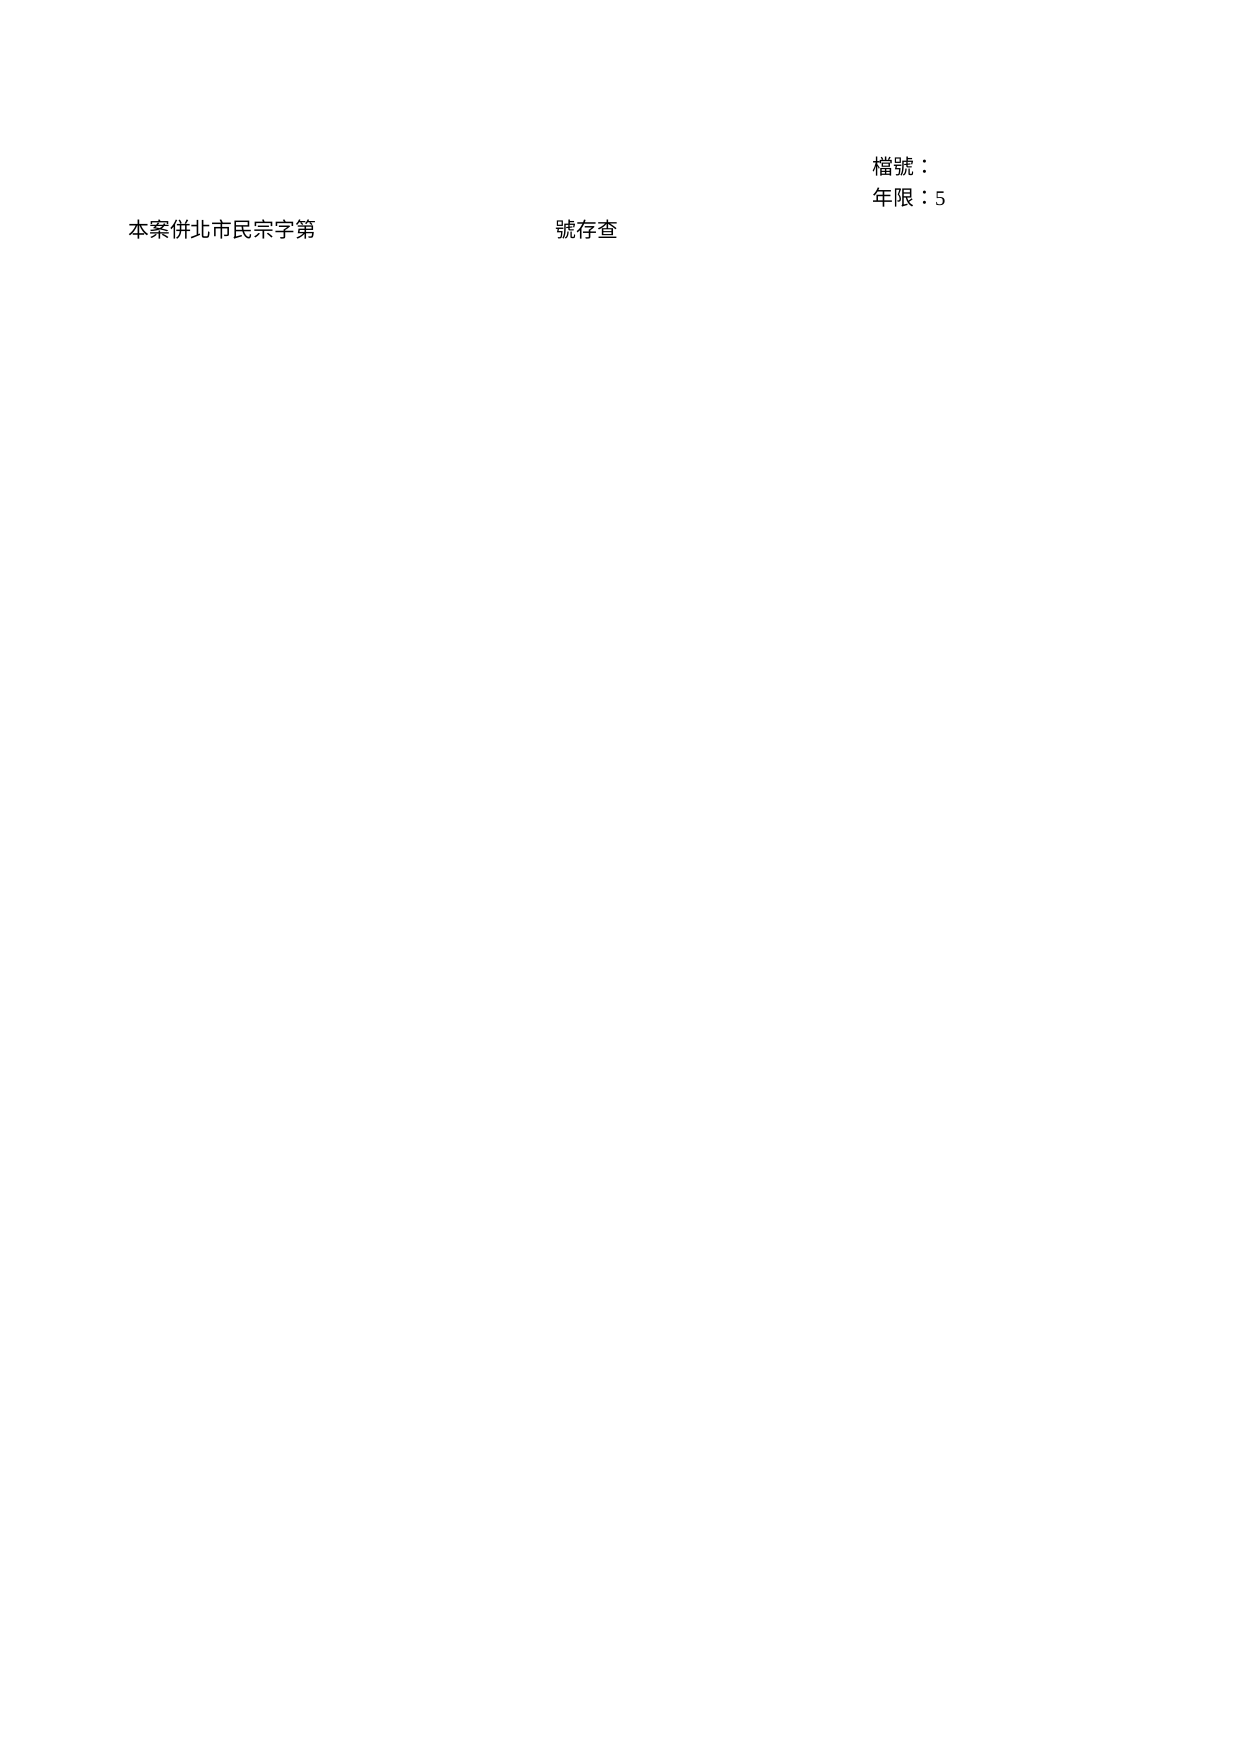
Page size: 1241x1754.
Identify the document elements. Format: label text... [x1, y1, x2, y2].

text 年限：5 [872, 181, 1092, 211]
text 檔號： [872, 151, 1092, 181]
text 本案併北市民宗字第 號存查 [128, 213, 632, 243]
